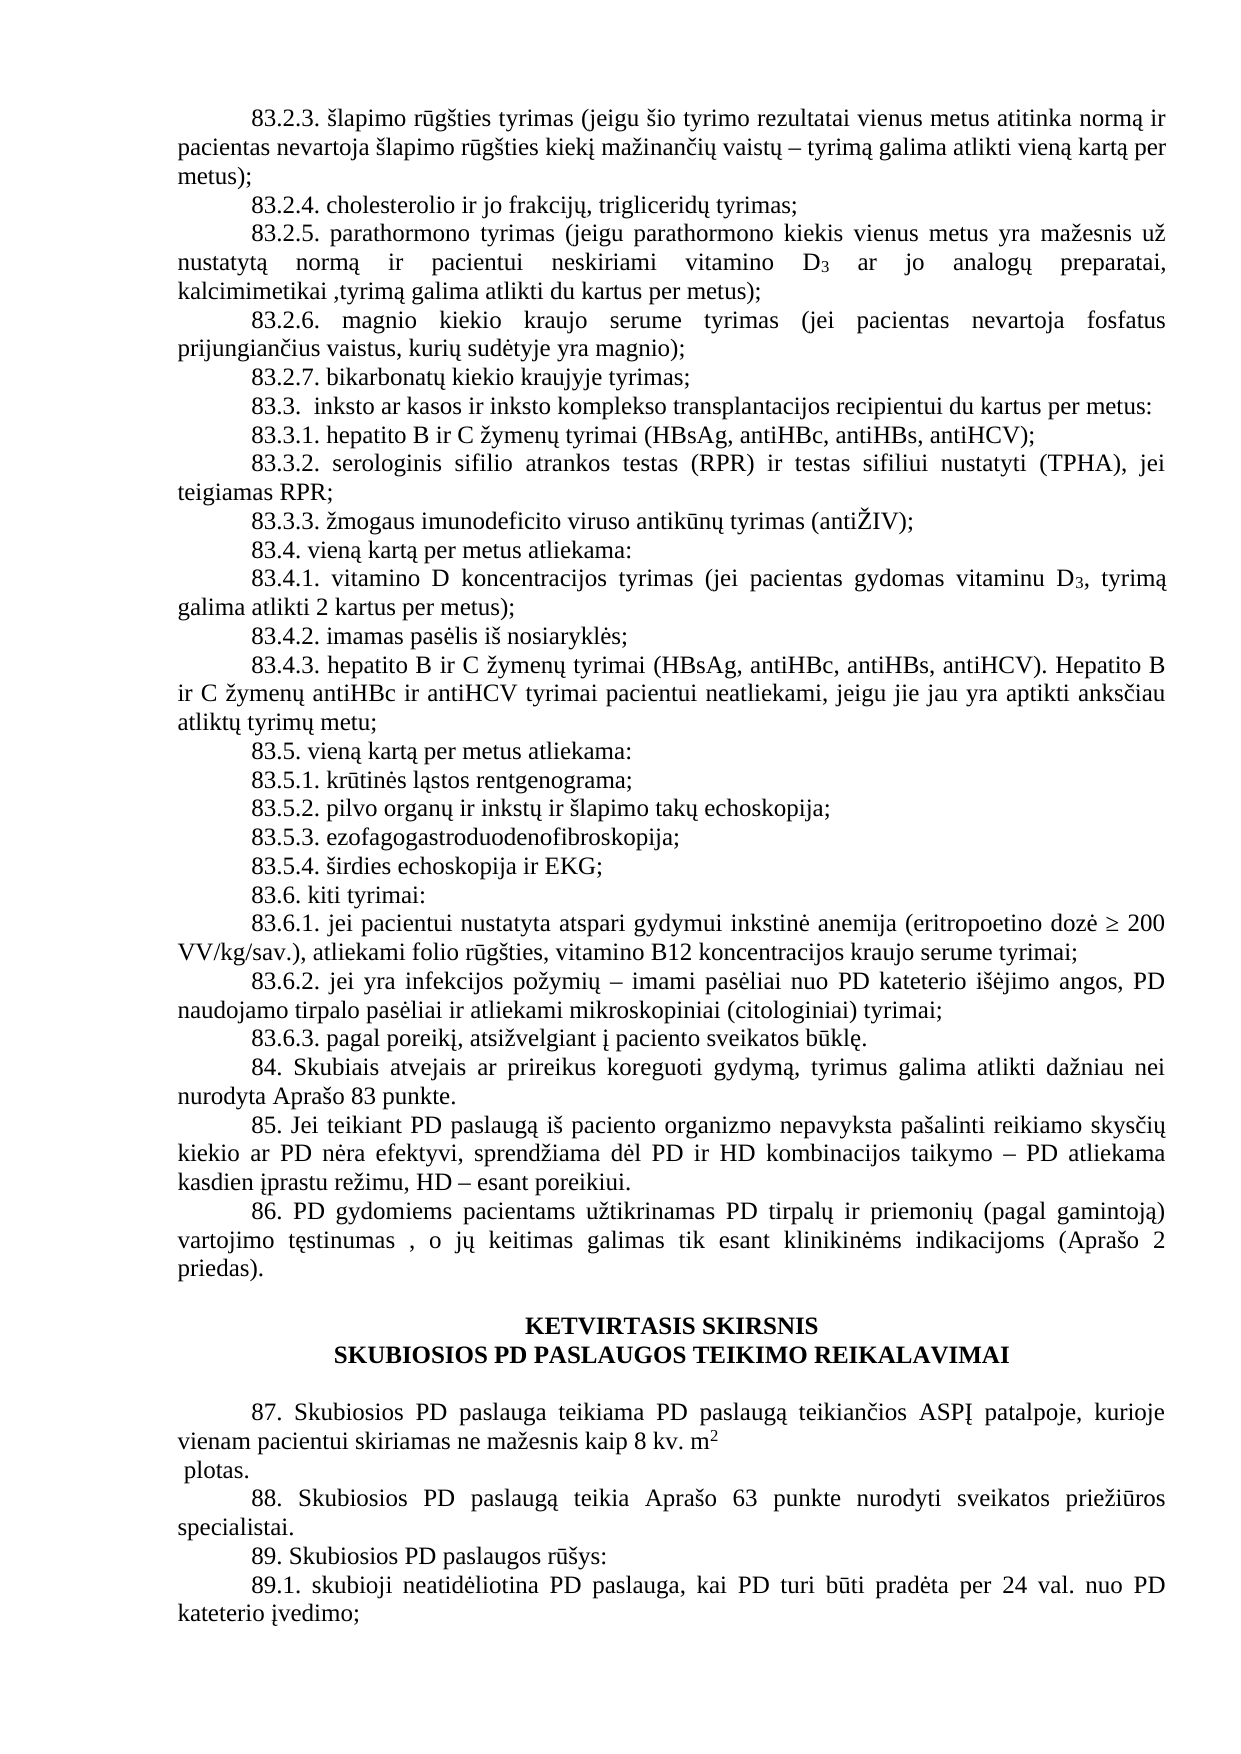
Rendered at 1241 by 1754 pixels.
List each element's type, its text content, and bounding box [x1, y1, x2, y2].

text 83.5. vieną kartą per metus atliekama: [177, 736, 1167, 765]
text 83.3. inksto ar kasos ir inksto komplekso transplantacijos recipientui du kartus per metus: [177, 391, 1167, 420]
text plotas. [177, 1455, 1167, 1483]
text 86. PD gydomiems pacientams užtikrinamas PD tirpalų ir priemonių (pagal gamintoją) vartojimo tęstinumas , o jų keitimas galimas tik esant klinikinėms indikacijoms (Aprašo 2 priedas). [177, 1196, 1167, 1282]
text 83.2.3. šlapimo rūgšties tyrimas (jeigu šio tyrimo rezultatai vienus metus atitinka normą ir pacientas nevartoja šlapimo rūgšties kiekį mažinančių vaistų – tyrimą galima atlikti vieną kartą per metus); [177, 103, 1167, 190]
text 83.3.1. hepatito B ir C žymenų tyrimai (HBsAg, antiHBc, antiHBs, antiHCV); [177, 420, 1167, 448]
text 83.5.2. pilvo organų ir inkstų ir šlapimo takų echoskopija; [177, 793, 1167, 822]
text 83.3.3. žmogaus imunodeficito viruso antikūnų tyrimas (antiŽIV); [251, 506, 1167, 535]
text 84. Skubiais atvejais ar prireikus koreguoti gydymą, tyrimus galima atlikti dažniau nei nurodyta Aprašo 83 punkte. [177, 1052, 1167, 1110]
text 87. Skubiosios PD paslauga teikiama PD paslaugą teikiančios ASPĮ patalpoje, kurioje vienam pacientui skiriamas ne mažesnis kaip 8 kv. m2 [177, 1397, 1167, 1455]
text 83.5.1. krūtinės ląstos rentgenograma; [177, 765, 1167, 793]
text 83.4.2. imamas pasėlis iš nosiaryklės; [251, 621, 1167, 650]
text 89. Skubiosios PD paslaugos rūšys: [177, 1541, 1167, 1570]
text 83.3.2. serologinis sifilio atrankos testas (RPR) ir testas sifiliui nustatyti (TPHA), jei teigiamas RPR; [177, 448, 1167, 506]
text SKUBIOSIOS PD PASLAUGOS TEIKIMO REIKALAVIMAI [177, 1340, 1167, 1368]
text 83.5.3. ezofagogastroduodenofibroskopija; [177, 822, 1167, 851]
text KETVIRTASIS SKIRSNIS [177, 1311, 1167, 1340]
text 83.2.4. cholesterolio ir jo frakcijų, trigliceridų tyrimas; [177, 190, 1167, 218]
text 83.2.7. bikarbonatų kiekio kraujyje tyrimas; [177, 362, 1167, 391]
text 83.2.6. magnio kiekio kraujo serume tyrimas (jei pacientas nevartoja fosfatus prijungiančius vaistus, kurių sudėtyje yra magnio); [177, 305, 1167, 362]
text 83.2.5. parathormono tyrimas (jeigu parathormono kiekis vienus metus yra mažesnis už nustatytą normą ir pacientui neskiriami vitamino D3 ar jo analogų preparatai, kalcimimetikai ,tyrimą galima atlikti du kartus per metus); [177, 218, 1167, 305]
text 83.6. kiti tyrimai: [177, 880, 1167, 908]
text 83.5.4. širdies echoskopija ir EKG; [177, 851, 1167, 880]
text 88. Skubiosios PD paslaugą teikia Aprašo 63 punkte nurodyti sveikatos priežiūros specialistai. [177, 1483, 1167, 1541]
text 85. Jei teikiant PD paslaugą iš paciento organizmo nepavyksta pašalinti reikiamo skysčių kiekio ar PD nėra efektyvi, sprendžiama dėl PD ir HD kombinacijos taikymo – PD atliekama kasdien įprastu režimu, HD – esant poreikiui. [177, 1110, 1167, 1196]
text 83.4.1. vitamino D koncentracijos tyrimas (jei pacientas gydomas vitaminu D3, tyrimą galima atlikti 2 kartus per metus); [177, 563, 1167, 621]
text 83.4.3. hepatito B ir C žymenų tyrimai (HBsAg, antiHBc, antiHBs, antiHCV). Hepatito B ir C žymenų antiHBc ir antiHCV tyrimai pacientui neatliekami, jeigu jie jau yra aptikti anksčiau atliktų tyrimų metu; [177, 650, 1167, 736]
text 83.6.2. jei yra infekcijos požymių – imami pasėliai nuo PD kateterio išėjimo angos, PD naudojamo tirpalo pasėliai ir atliekami mikroskopiniai (citologiniai) tyrimai; [177, 966, 1167, 1023]
text 83.6.1. jei pacientui nustatyta atspari gydymui inkstinė anemija (eritropoetino dozė ≥ 200 VV/kg/sav.), atliekami folio rūgšties, vitamino B12 koncentracijos kraujo serume tyrimai; [177, 908, 1167, 966]
text 83.6.3. pagal poreikį, atsižvelgiant į paciento sveikatos būklę. [177, 1023, 1167, 1052]
text 83.4. vieną kartą per metus atliekama: [251, 535, 1167, 563]
text 89.1. skubioji neatidėliotina PD paslauga, kai PD turi būti pradėta per 24 val. nuo PD kateterio įvedimo; [177, 1570, 1167, 1627]
